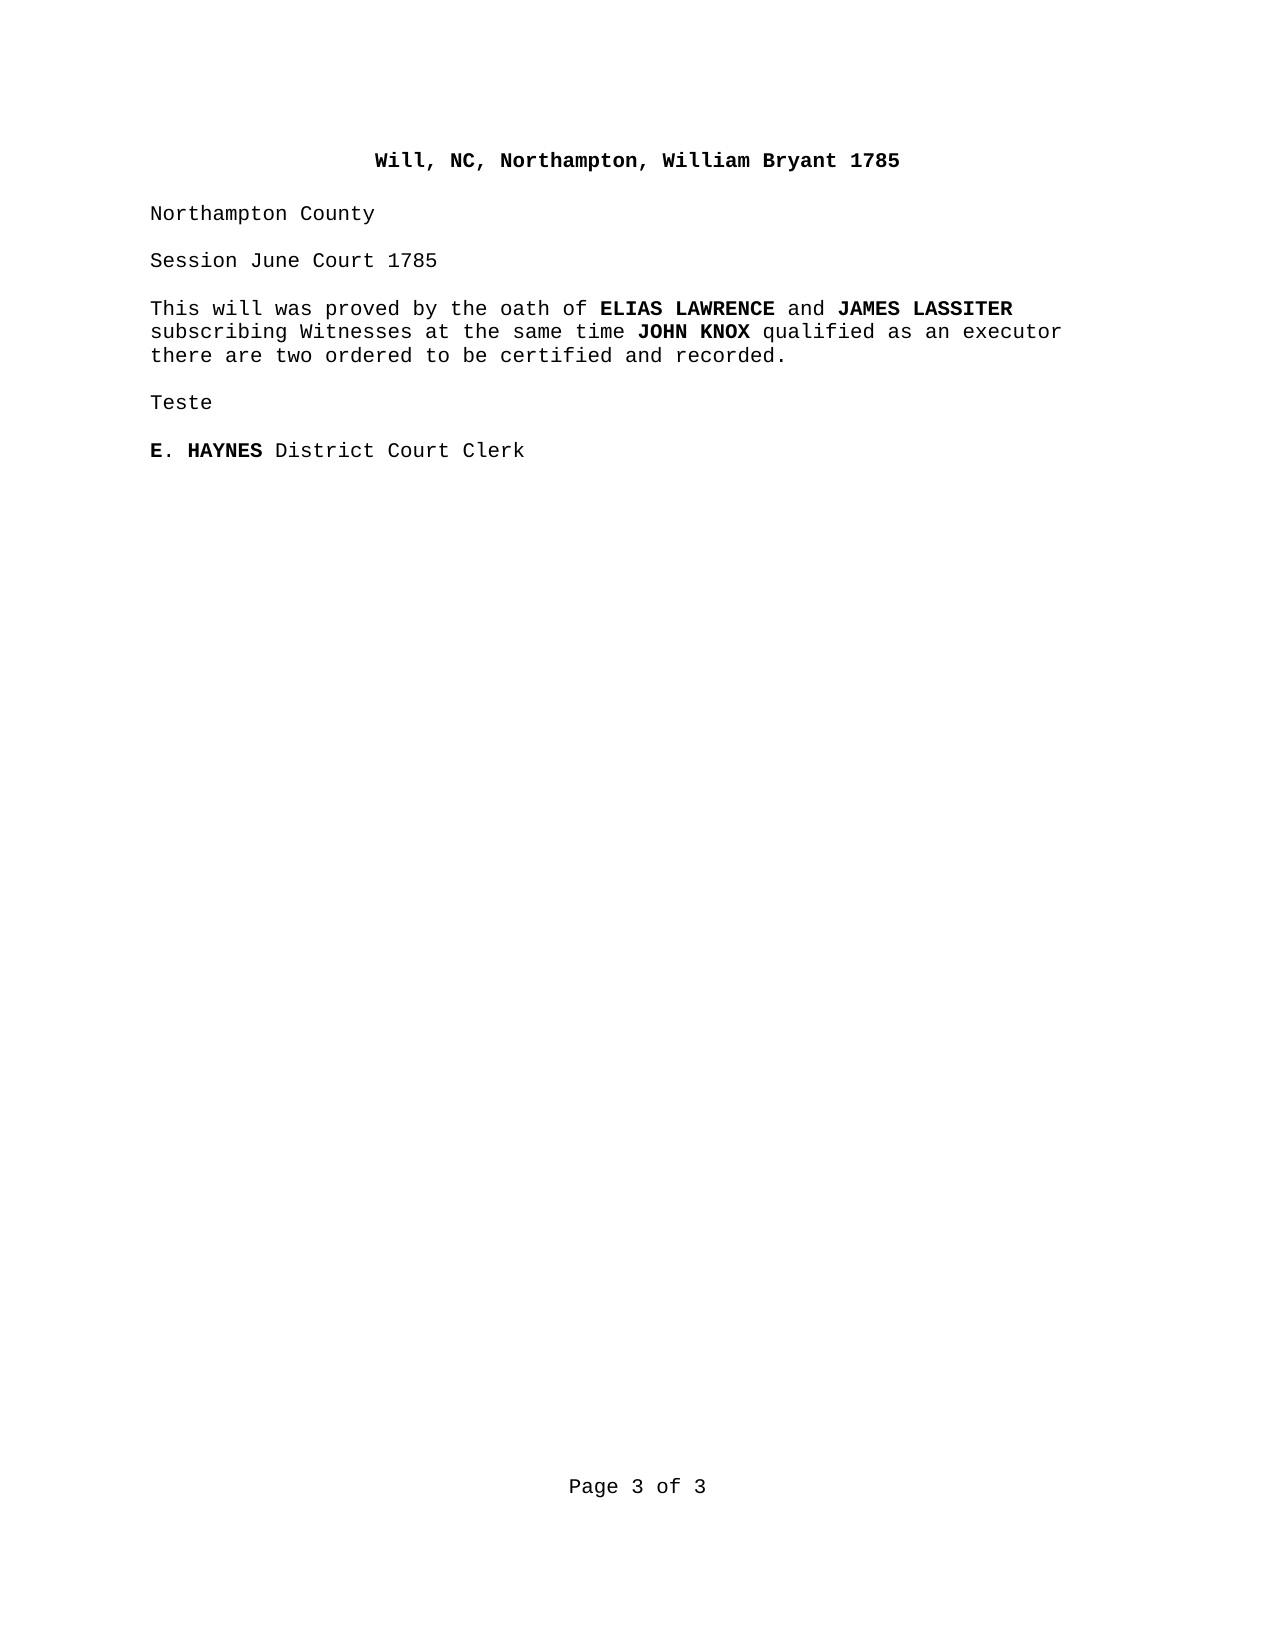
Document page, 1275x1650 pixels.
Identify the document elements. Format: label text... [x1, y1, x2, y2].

text E. Haynes District Court Clerk [150, 439, 1125, 463]
text Teste [150, 392, 1125, 416]
text This will was proved by the oath of Elias Lawrence and James Lassiter subscribing Witnesses at the same time John Knox qualified as an executor there are two ordered to be certified and recorded. [150, 298, 1125, 369]
text Session June Court 1785 [150, 250, 1125, 274]
text Northampton County [150, 203, 1125, 227]
